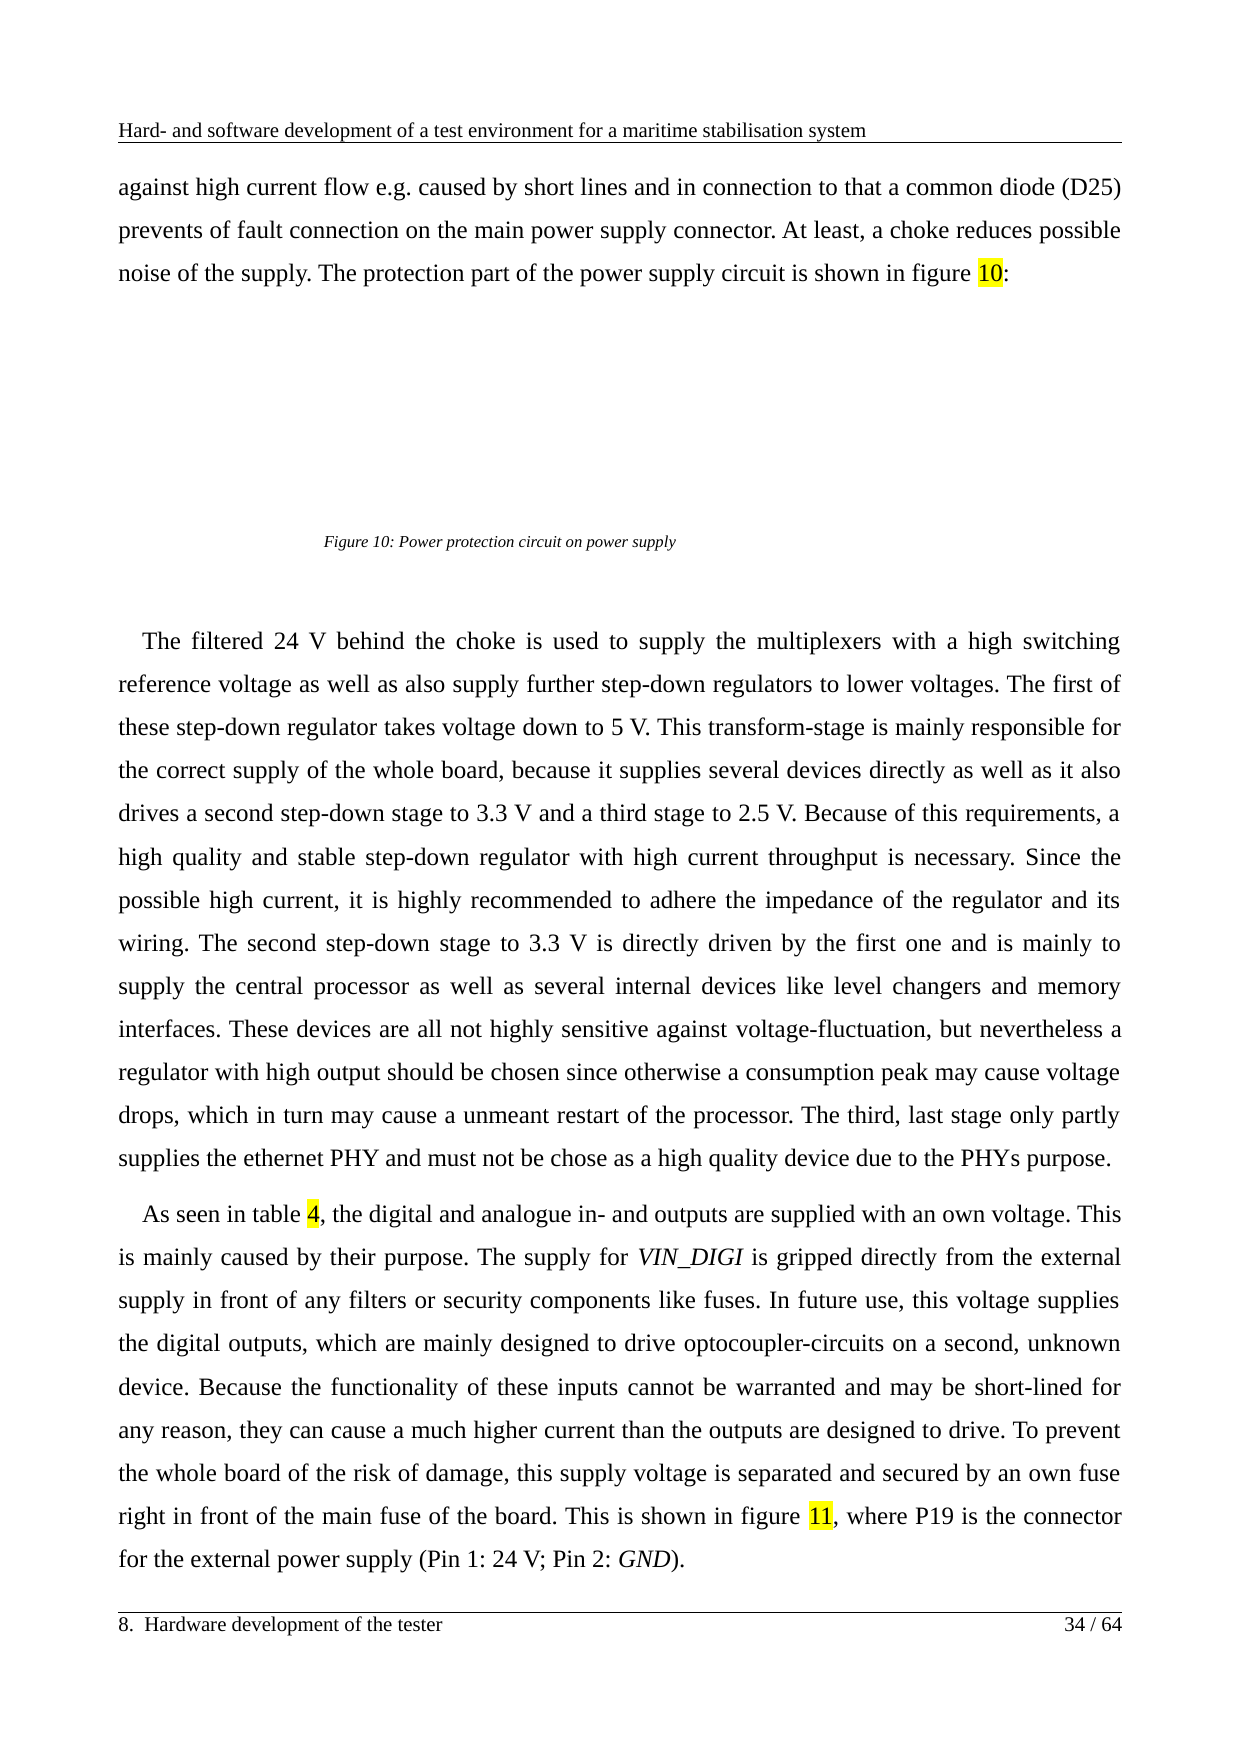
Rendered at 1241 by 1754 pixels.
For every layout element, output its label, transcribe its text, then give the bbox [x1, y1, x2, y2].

text Figure 10: Power protection circuit on power supply [323, 326, 917, 551]
text against high current flow e.g. caused by short lines and in connection to that a common diode (D25) prevents of fault connection on the main power supply connector. At least, a choke reduces possible noise of the supply. The protection part of the power supply circuit is shown in figure 10: [118, 172, 1122, 287]
text The filtered 24 V behind the choke is used to supply the multiplexers with a high switching reference voltage as well as also supply further step-down regulators to lower voltages. The first of these step-down regulator takes voltage down to 5 V. This transform-stage is mainly responsible for the correct supply of the whole board, because it supplies several devices directly as well as it also drives a second step-down stage to 3.3 V and a third stage to 2.5 V. Because of this requirements, a high quality and stable step-down regulator with high current throughput is necessary. Since the possible high current, it is highly recommended to adhere the impedance of the regulator and its wiring. The second step-down stage to 3.3 V is directly driven by the first one and is mainly to supply the central processor as well as several internal devices like level changers and memory interfaces. These devices are all not highly sensitive against voltage-fluctuation, but nevertheless a regulator with high output should be chosen since otherwise a consumption peak may cause voltage drops, which in turn may cause a unmeant restart of the processor. The third, last stage only partly supplies the ethernet PHY and must not be chose as a high quality device due to the PHYs purpose. [118, 626, 1122, 1172]
text As seen in table 4, the digital and analogue in- and outputs are supplied with an own voltage. This is mainly caused by their purpose. The supply for VIN_DIGI is gripped directly from the external supply in front of any filters or security components like fuses. In future use, this voltage supplies the digital outputs, which are mainly designed to drive optocoupler-circuits on a second, unknown device. Because the functionality of these inputs cannot be warranted and may be short-lined for any reason, they can cause a much higher current than the outputs are designed to drive. To prevent the whole board of the risk of damage, this supply voltage is separated and secured by an own fuse right in front of the main fuse of the board. This is shown in figure 11, where P19 is the connector for the external power supply (Pin 1: 24 V; Pin 2: GND). [118, 1199, 1122, 1573]
